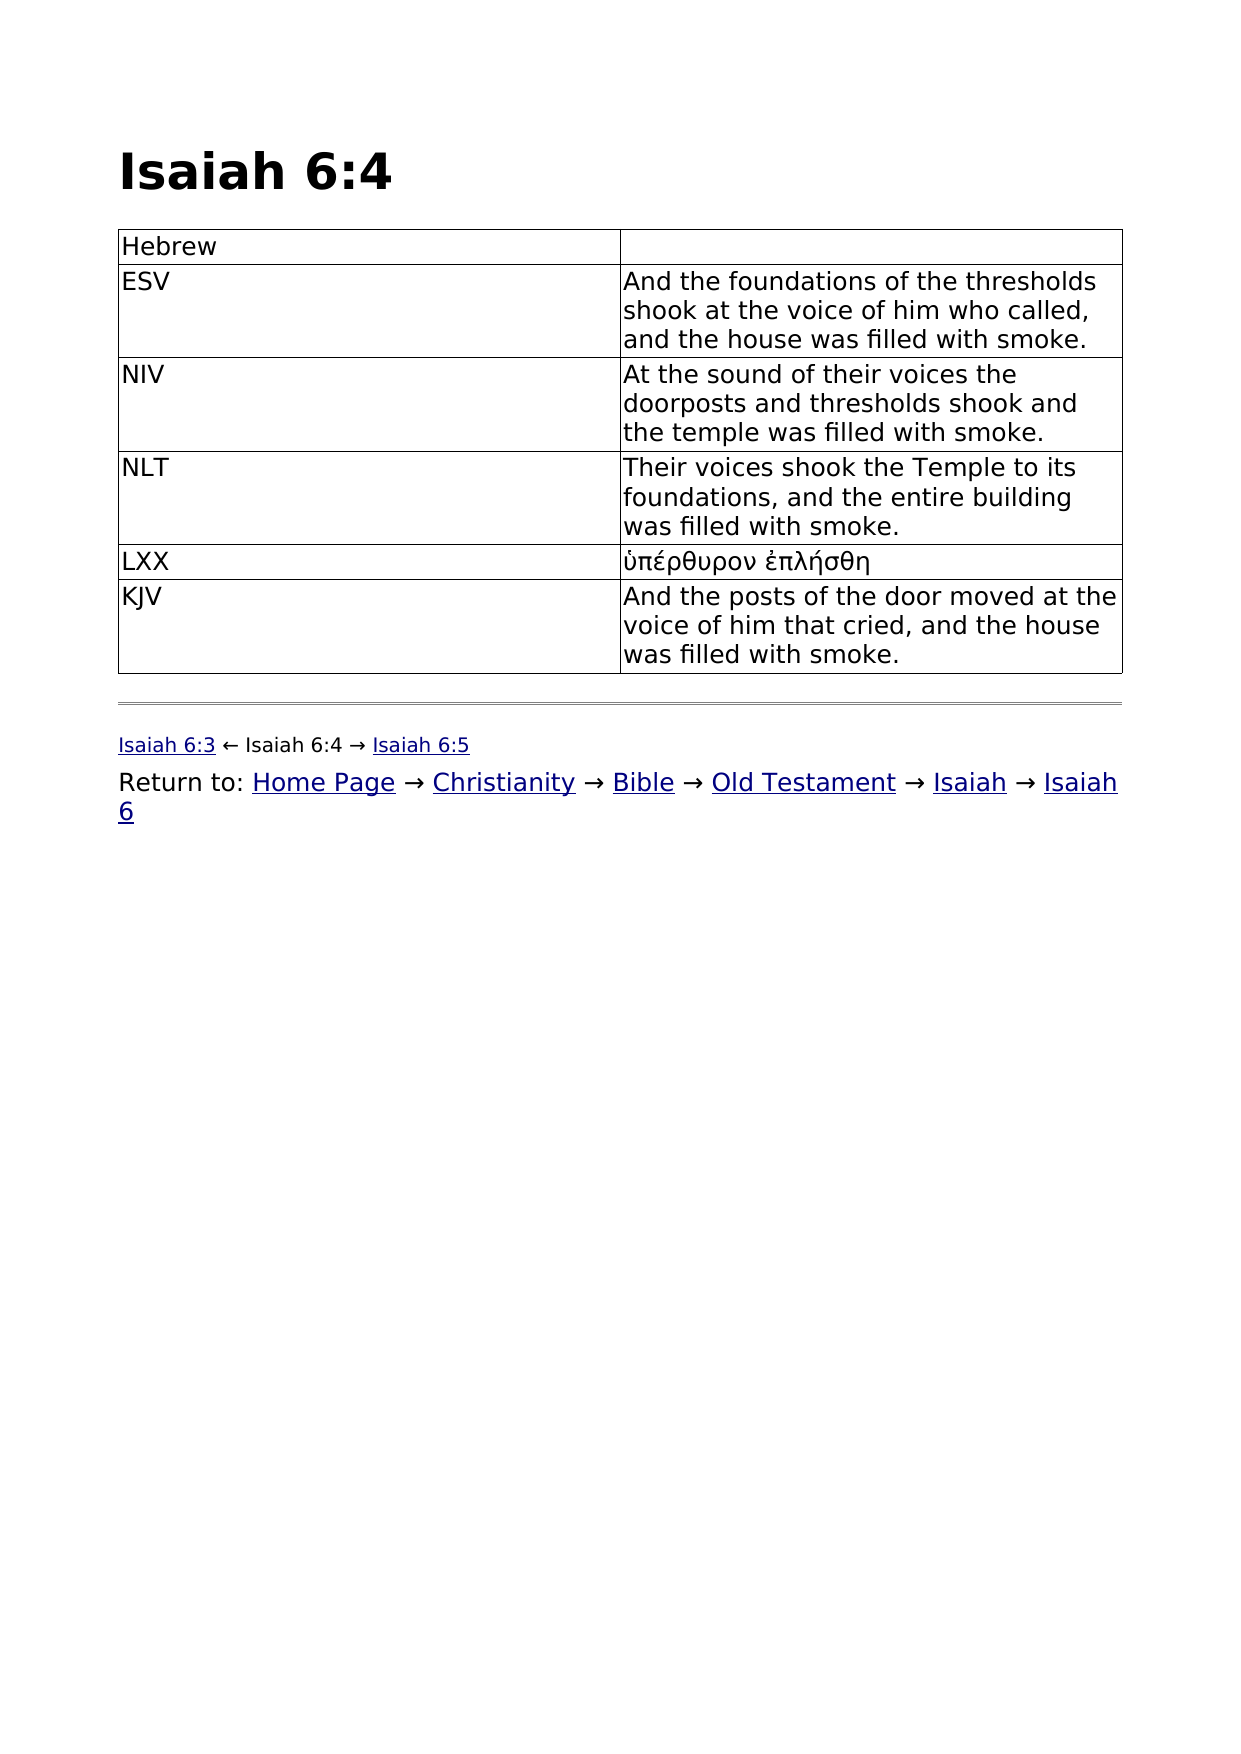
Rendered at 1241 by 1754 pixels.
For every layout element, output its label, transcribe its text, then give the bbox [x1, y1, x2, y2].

table_cell KJV [119, 580, 620, 673]
table_cell NIV [119, 358, 620, 451]
table_cell And the foundations of the thresholds shook at the voice of him who called, and the house was filled with smoke. [621, 265, 1122, 357]
table_cell LXX [119, 545, 620, 579]
table_cell At the sound of their voices the doorposts and thresholds shook and the temple was filled with smoke. [621, 358, 1122, 451]
text Isaiah 6:3 ← Isaiah 6:4 → Isaiah 6:5 [118, 734, 1122, 768]
subtitle Isaiah 6:4 [118, 143, 1122, 201]
table_header [621, 230, 1122, 264]
table_header Hebrew [119, 230, 620, 264]
text Return to: Home Page → Christianity → Bible → Old Testament → Isaiah → Isaiah 6 [118, 768, 1122, 826]
table_cell And the posts of the door moved at the voice of him that cried, and the house was filled with smoke. [621, 580, 1122, 673]
table_cell Their voices shook the Temple to its foundations, and the entire building was filled with smoke. [621, 452, 1122, 544]
table_cell ὑπέρθυρον ἐπλήσθη [621, 545, 1122, 579]
table_cell NLT [119, 452, 620, 544]
table_cell ESV [119, 265, 620, 357]
